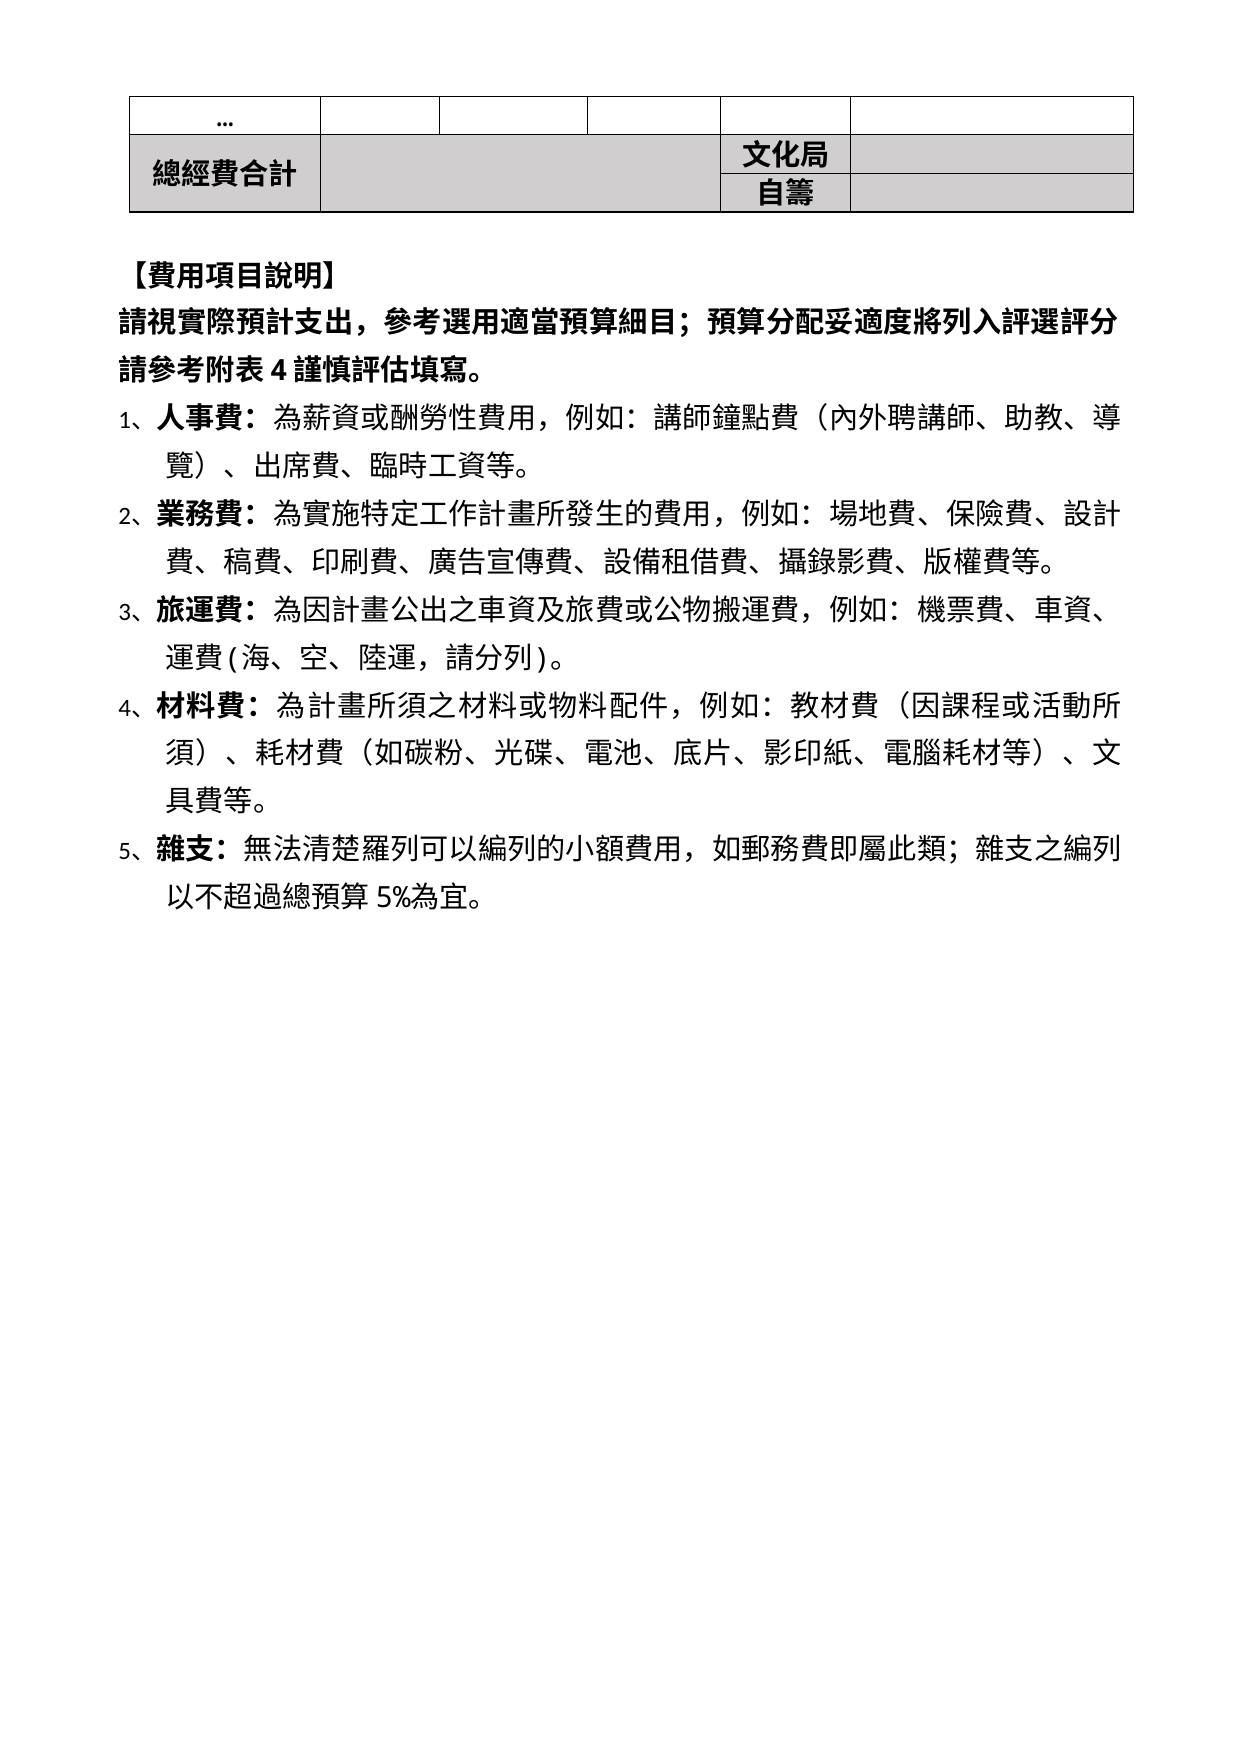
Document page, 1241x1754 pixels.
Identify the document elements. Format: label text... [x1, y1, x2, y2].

table_cell [588, 97, 720, 134]
list 雜支：無法清楚羅列可以編列的小額費用，如郵務費即屬此類；雜支之編列以不超過總預算5%為宜。 [118, 821, 1122, 917]
table_cell [851, 174, 1133, 211]
list 材料費：為計畫所須之材料或物料配件，例如：教材費（因課程或活動所須）、耗材費（如碳粉、光碟、電池、底片、影印紙、電腦耗材等）、文具費等。 [118, 678, 1122, 821]
table_cell … [130, 97, 320, 134]
table_cell 文化局 [721, 135, 850, 173]
list 業務費：為實施特定工作計畫所發生的費用，例如：場地費、保險費、設計費、稿費、印刷費、廣告宣傳費、設備租借費、攝錄影費、版權費等。 [118, 486, 1122, 582]
table_cell [851, 135, 1133, 173]
list 人事費：為薪資或酬勞性費用，例如：講師鐘點費（內外聘講師、助教、導覽）、出席費、臨時工資等。 [118, 390, 1122, 486]
table_cell [321, 135, 720, 211]
table_cell 總經費合計 [130, 135, 320, 211]
table_cell [721, 97, 850, 134]
text 【費用項目說明】 [118, 252, 1122, 294]
table_cell [321, 97, 439, 134]
list 旅運費：為因計畫公出之車資及旅費或公物搬運費，例如：機票費、車資、運費(海、空、陸運，請分列)。 [118, 582, 1122, 678]
table_cell [440, 97, 587, 134]
table_cell 自籌 [721, 174, 850, 211]
table_cell [851, 97, 1133, 134]
text 請視實際預計支出，參考選用適當預算細目；預算分配妥適度將列入評選評分，請參考附表4謹慎評估填寫。 [118, 294, 1122, 390]
